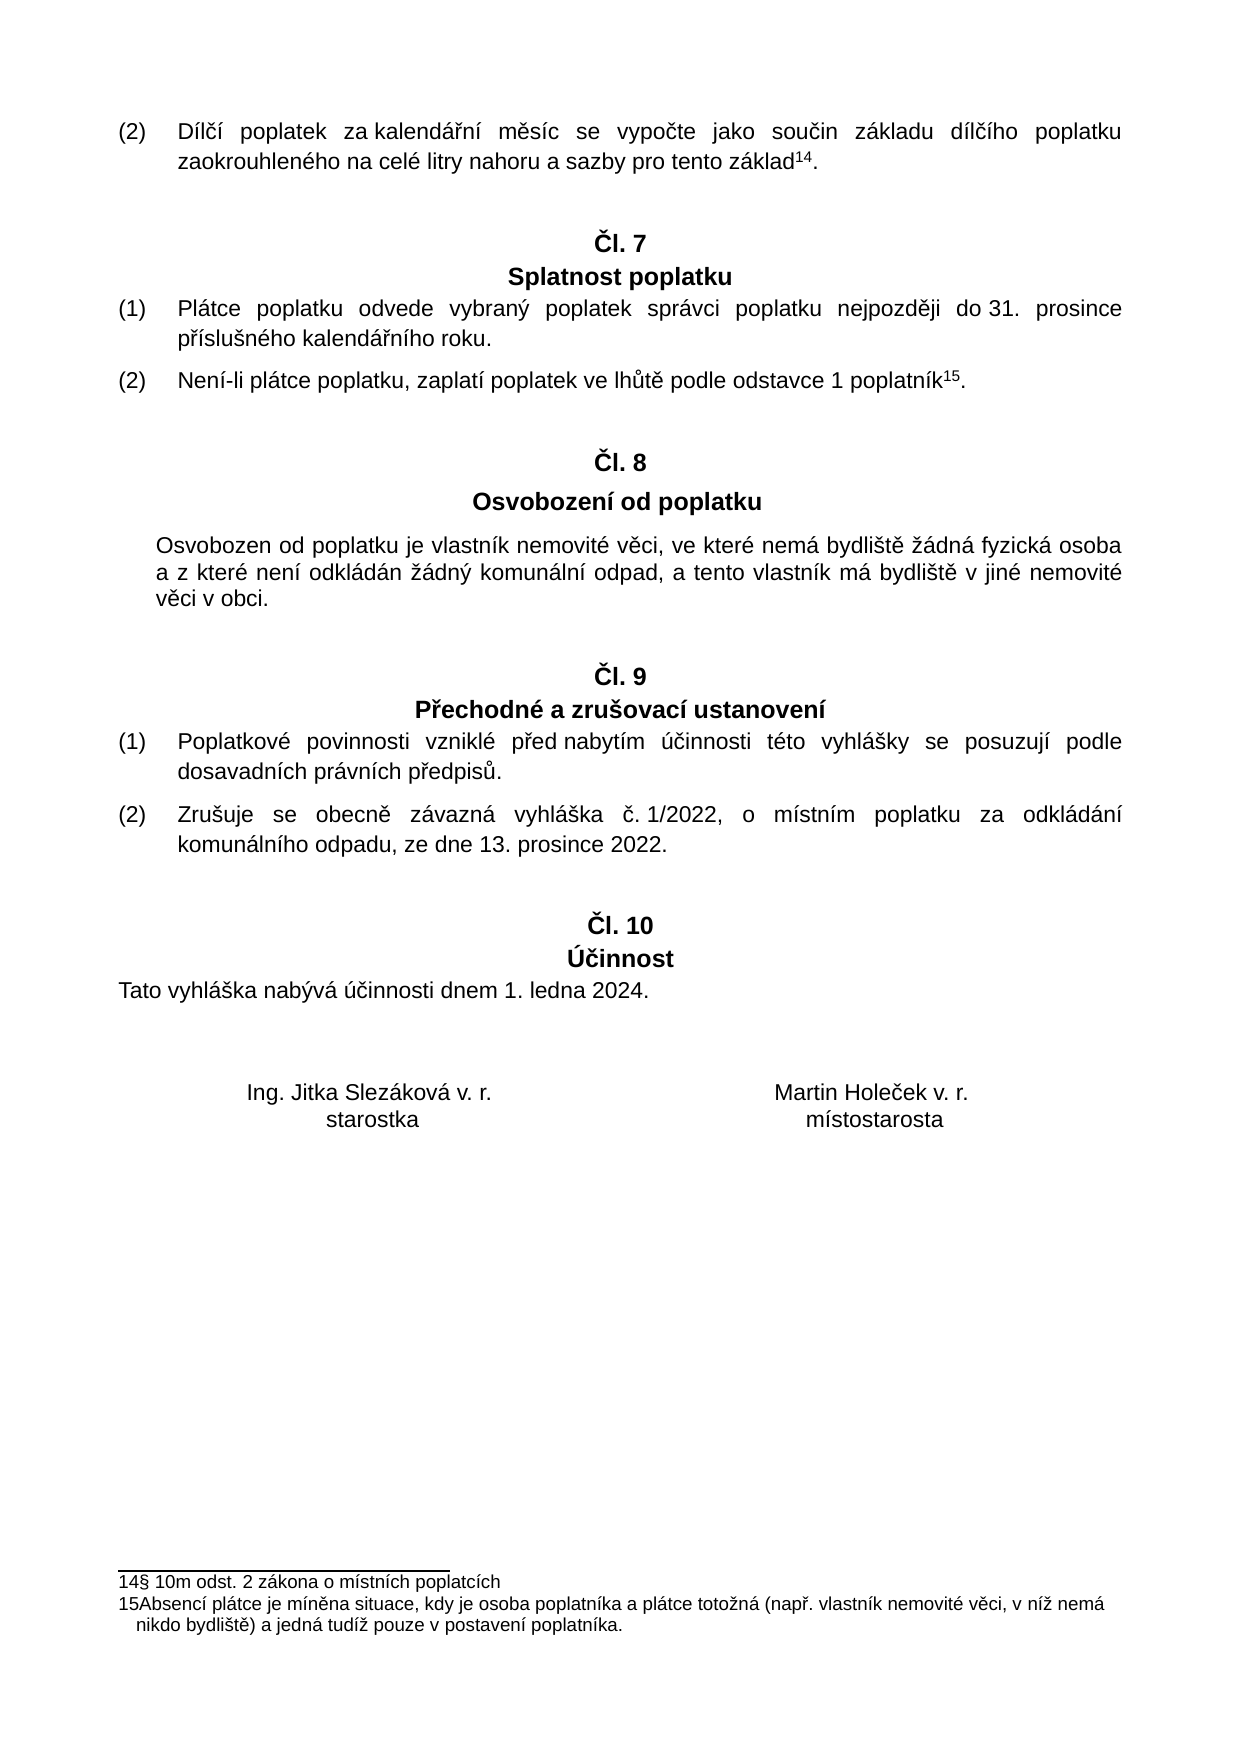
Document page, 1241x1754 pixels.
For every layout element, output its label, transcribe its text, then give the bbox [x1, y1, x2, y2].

list Plátce poplatku odvede vybraný poplatek správci poplatku nejpozději do 31. prosince příslušného kalendářního roku. [118, 294, 1122, 351]
list § 10m odst. 2 zákona o místních poplatcích [118, 1571, 1122, 1592]
list Absencí plátce je míněna situace, kdy je osoba poplatníka a plátce totožná (např. vlastník nemovité věci, v níž nemá nikdo bydliště) a jedná tudíž pouze v postavení poplatníka. [118, 1592, 1122, 1635]
list Zrušuje se obecně závazná vyhláška č. 1/2022, o místním poplatku za odkládání komunálního odpadu, ze dne 13. prosince 2022. [118, 801, 1122, 857]
table_header Martin Holeček v. r. místostarosta [620, 1020, 1122, 1138]
subtitle Čl. 8 [118, 448, 1122, 476]
list Dílčí poplatek za kalendářní měsíc se vypočte jako součin základu dílčího poplatku zaokrouhleného na celé litry nahoru a sazby pro tento základ. [118, 118, 1122, 175]
text Osvobození od poplatku [118, 487, 1122, 516]
table_cell [620, 1138, 1122, 1256]
subtitle Čl. 10 Účinnost [118, 911, 1122, 973]
table_header Ing. Jitka Slezáková v. r. starostka [118, 1020, 620, 1138]
subtitle Čl. 9 Přechodné a zrušovací ustanovení [118, 662, 1122, 723]
text Osvobozen od poplatku je vlastník nemovité věci, ve které nemá bydliště žádná fyzická osoba a z které není odkládán žádný komunální odpad, a tento vlastník má bydliště v jiné nemovité věci v obci. [156, 532, 1122, 612]
list Poplatkové povinnosti vzniklé před nabytím účinnosti této vyhlášky se posuzují podle dosavadních právních předpisů. [118, 728, 1122, 784]
table_cell [118, 1138, 620, 1256]
subtitle Čl. 7 Splatnost poplatku [118, 228, 1122, 290]
text Tato vyhláška nabývá účinnosti dnem 1. ledna 2024. [118, 977, 1122, 1003]
list Není-li plátce poplatku, zaplatí poplatek ve lhůtě podle odstavce 1 poplatník. [118, 367, 1122, 394]
